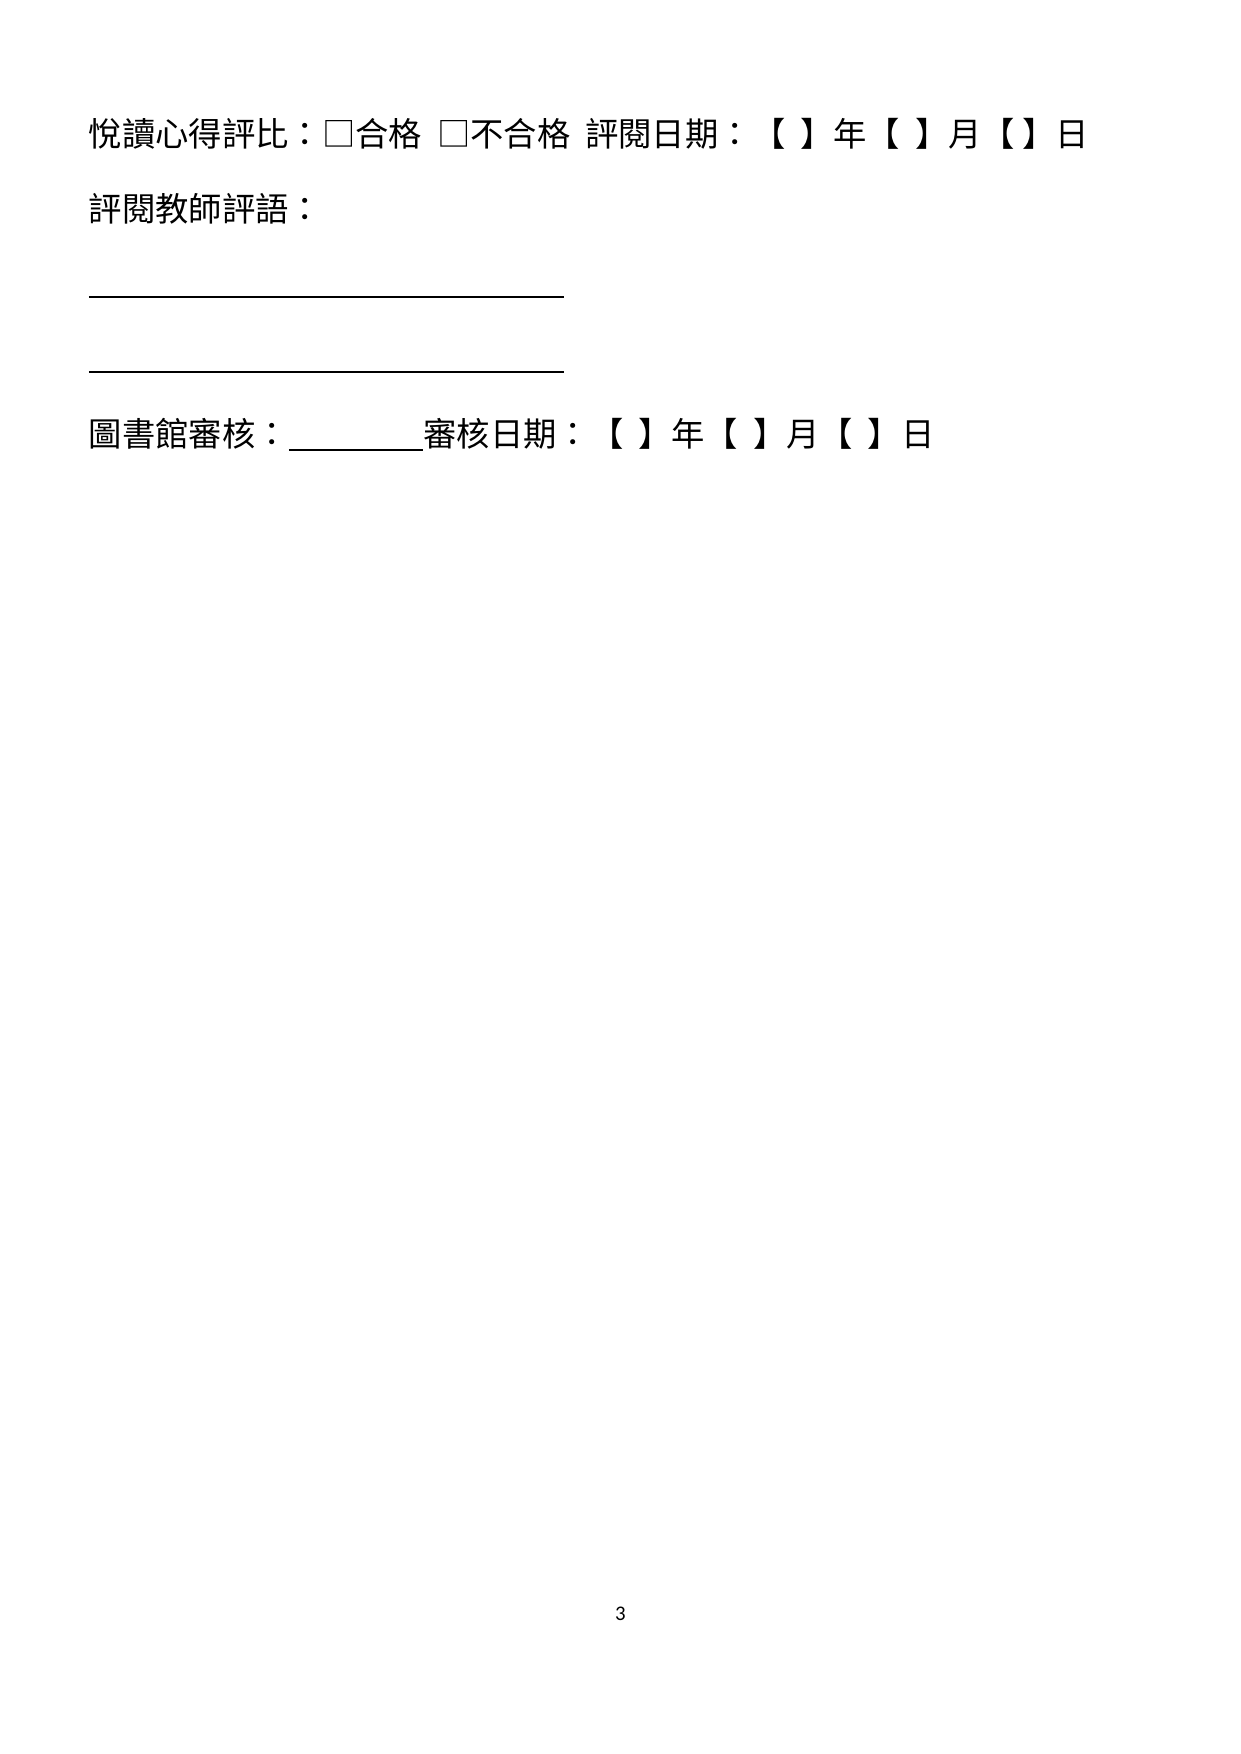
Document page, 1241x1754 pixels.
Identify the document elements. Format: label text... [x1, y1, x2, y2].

text 圖書館審核： 審核日期：【 】年【 】月【 】日 [89, 394, 1152, 469]
text 評閱教師評語： [89, 169, 1152, 244]
text 悅讀心得評比：□合格 □不合格 評閱日期：【 】年【 】月【 】日 [89, 94, 1152, 169]
